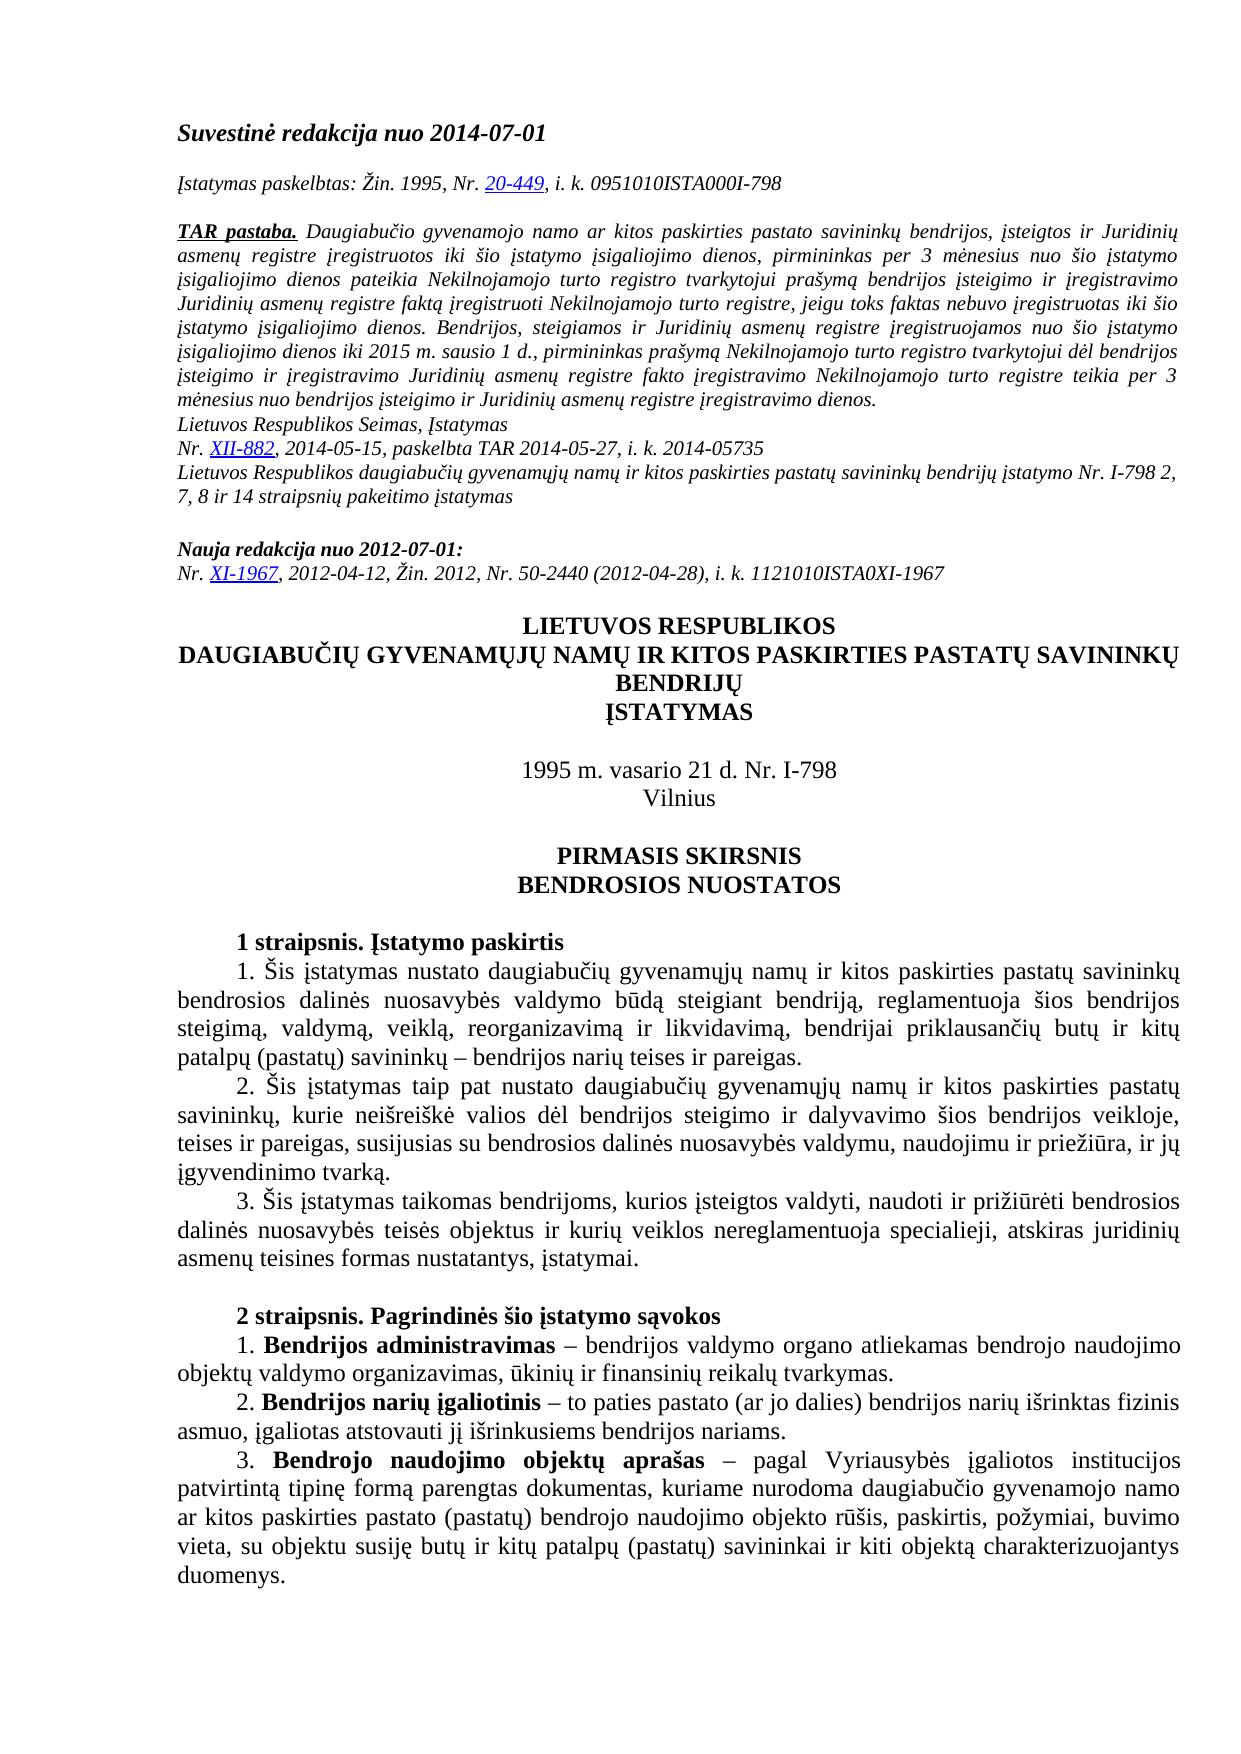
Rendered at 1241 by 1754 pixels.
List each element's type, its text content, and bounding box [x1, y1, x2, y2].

text 1. Bendrijos administravimas – bendrijos valdymo organo atliekamas bendrojo naudojimo objektų valdymo organizavimas, ūkinių ir finansinių reikalų tvarkymas. [177, 1330, 1181, 1387]
text Suvestinė redakcija nuo 2014-07-01 [177, 118, 1181, 147]
text BENDROSIOS NUOSTATOS [177, 870, 1181, 898]
text Nr. XI-1967, 2012-04-12, Žin. 2012, Nr. 50-2440 (2012-04-28), i. k. 1121010ISTA0XI-1967 [177, 561, 1181, 584]
text Nauja redakcija nuo 2012-07-01: [177, 536, 1181, 561]
text TAR pastaba. Daugiabučio gyvenamojo namo ar kitos paskirties pastato savininkų bendrijos, įsteigtos ir Juridinių asmenų registre įregistruotos iki šio įstatymo įsigaliojimo dienos, pirmininkas per 3 mėnesius nuo šio įstatymo įsigaliojimo dienos pateikia Nekilnojamojo turto registro tvarkytojui prašymą bendrijos įsteigimo ir įregistravimo Juridinių asmenų registre faktą įregistruoti Nekilnojamojo turto registre, jeigu toks faktas nebuvo įregistruotas iki šio įstatymo įsigaliojimo dienos. Bendrijos, steigiamos ir Juridinių asmenų registre įregistruojamos nuo šio įstatymo įsigaliojimo dienos iki 2015 m. sausio 1 d., pirmininkas prašymą Nekilnojamojo turto registro tvarkytojui dėl bendrijos įsteigimo ir įregistravimo Juridinių asmenų registre fakto įregistravimo Nekilnojamojo turto registre teikia per 3 mėnesius nuo bendrijos įsteigimo ir Juridinių asmenų registre įregistravimo dienos. [177, 219, 1181, 411]
text 1995 m. vasario 21 d. Nr. I-798 [177, 755, 1181, 783]
text 1. Šis įstatymas nustato daugiabučių gyvenamųjų namų ir kitos paskirties pastatų savininkų bendrosios dalinės nuosavybės valdymo būdą steigiant bendriją, reglamentuoja šios bendrijos steigimą, valdymą, veiklą, reorganizavimą ir likvidavimą, bendrijai priklausančių butų ir kitų patalpų (pastatų) savininkų – bendrijos narių teises ir pareigas. [177, 956, 1181, 1071]
text 1 straipsnis. Įstatymo paskirtis [177, 927, 1181, 956]
text 2. Šis įstatymas taip pat nustato daugiabučių gyvenamųjų namų ir kitos paskirties pastatų savininkų, kurie neišreiškė valios dėl bendrijos steigimo ir dalyvavimo šios bendrijos veikloje, teises ir pareigas, susijusias su bendrosios dalinės nuosavybės valdymu, naudojimu ir priežiūra, ir jų įgyvendinimo tvarką. [177, 1071, 1181, 1186]
text 2 straipsnis. Pagrindinės šio įstatymo sąvokos [177, 1301, 1181, 1330]
text Vilnius [177, 783, 1181, 812]
text Lietuvos Respublikos daugiabučių gyvenamųjų namų ir kitos paskirties pastatų savininkų bendrijų įstatymo Nr. I-798 2, 7, 8 ir 14 straipsnių pakeitimo įstatymas [177, 459, 1181, 508]
text Lietuvos Respublikos Seimas, Įstatymas [177, 411, 1181, 436]
text PIRMASIS SKIRSNIS [177, 841, 1181, 870]
text 3. Šis įstatymas taikomas bendrijoms, kurios įsteigtos valdyti, naudoti ir prižiūrėti bendrosios dalinės nuosavybės teisės objektus ir kurių veiklos nereglamentuoja specialieji, atskiras juridinių asmenų teisines formas nustatantys, įstatymai. [177, 1186, 1181, 1272]
text Įstatymas paskelbtas: Žin. 1995, Nr. 20-449, i. k. 0951010ISTA000I-798 [177, 171, 1181, 195]
text Nr. XII-882, 2014-05-15, paskelbta TAR 2014-05-27, i. k. 2014-05735 [177, 436, 1181, 459]
text 2. Bendrijos narių įgaliotinis – to paties pastato (ar jo dalies) bendrijos narių išrinktas fizinis asmuo, įgaliotas atstovauti jį išrinkusiems bendrijos nariams. [177, 1387, 1181, 1445]
text 3. Bendrojo naudojimo objektų aprašas – pagal Vyriausybės įgaliotos institucijos patvirtintą tipinę formą parengtas dokumentas, kuriame nurodoma daugiabučio gyvenamojo namo ar kitos paskirties pastato (pastatų) bendrojo naudojimo objekto rūšis, paskirtis, požymiai, buvimo vieta, su objektu susiję butų ir kitų patalpų (pastatų) savininkai ir kiti objektą charakterizuojantys duomenys. [177, 1445, 1181, 1588]
text LIETUVOS RESPUBLIKOS DAUGIABUČIŲ GYVENAMŲJŲ NAMŲ IR KITOS PASKIRTIES PASTATŲ SAVININKŲ BENDRIJŲ ĮSTATYMAS [177, 611, 1181, 726]
